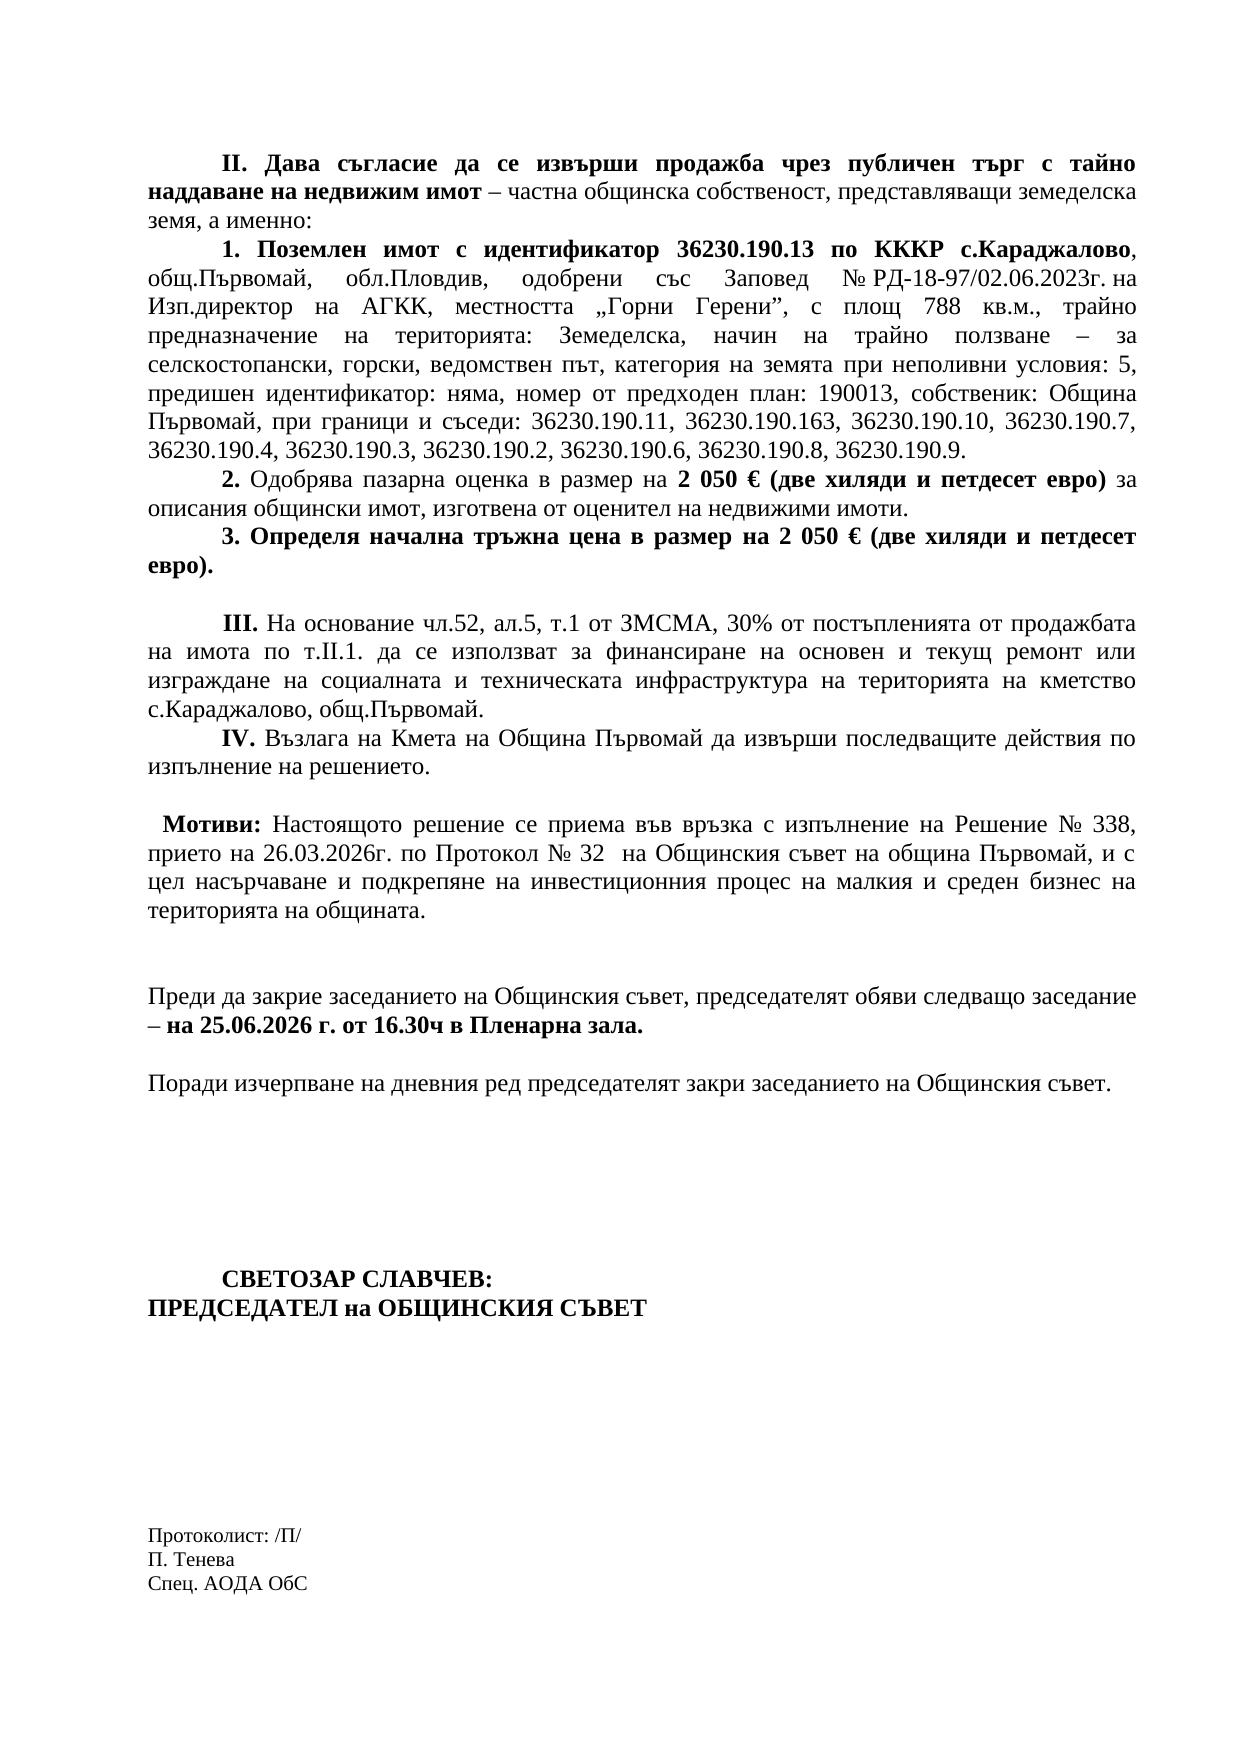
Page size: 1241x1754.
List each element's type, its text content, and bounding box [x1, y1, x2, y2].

text Преди да закрие заседанието на Общинския съвет, председателят обяви следващо заседание – на 25.06.2026 г. от 16.30ч в Пленарна зала. [148, 981, 1137, 1039]
text Мотиви: Настоящото решение се приема във връзка с изпълнение на Решение № 338, прието на 26.03.2026г. по Протокол № 32 на Общинския съвет на община Първомай, и с цел насърчаване и подкрепяне на инвестиционния процес на малкия и среден бизнес на територията на общината. [148, 809, 1137, 924]
text IV. Възлага на Кмета на Община Първомай да извърши последващите действия по изпълнение на решението. [148, 723, 1137, 780]
text СВЕТОЗАР СЛАВЧЕВ: [148, 1264, 1137, 1293]
text 1. Поземлен имот с идентификатор 36230.190.13 по КККР с.Караджалово, общ.Първомай, обл.Пловдив, одобрени със Заповед № РД-18-97/02.06.2023г. на Изп.директор на АГКК, местността „Горни Герени”, с площ 788 кв.м., трайно предназначение на територията: Земеделска, начин на трайно ползване – за селскостопански, горски, ведомствен път, категория на земята при неполивни условия: 5, предишен идентификатор: няма, номер от предходен план: 190013, собственик: Община Първомай, при граници и съседи: 36230.190.11, 36230.190.163, 36230.190.10, 36230.190.7, 36230.190.4, 36230.190.3, 36230.190.2, 36230.190.6, 36230.190.8, 36230.190.9. [148, 234, 1137, 464]
text ПРЕДСЕДАТЕЛ на ОБЩИНСКИЯ СЪВЕТ [148, 1293, 1137, 1322]
text 3. Определя начална тръжна цена в размер на 2 050 € (две хиляди и петдесет евро). [148, 521, 1137, 579]
text Спец. АОДА ОбС [148, 1571, 1137, 1595]
text 2. Одобрява пазарна оценка в размер на 2 050 € (две хиляди и петдесет евро) за описания общински имот, изготвена от оценител на недвижими имоти. [148, 464, 1137, 521]
text Поради изчерпване на дневния ред председателят закри заседанието на Общинския съвет. [148, 1068, 1137, 1096]
text П. Тенева [148, 1547, 1137, 1571]
text III. На основание чл.52, ал.5, т.1 от ЗМСМА, 30% от постъпленията от продажбата на имота по т.II.1. да се използват за финансиране на основен и текущ ремонт или изграждане на социалната и техническата инфраструктура на територията на кметство с.Караджалово, общ.Първомай. [148, 608, 1137, 723]
text II. Дава съгласие да се извърши продажба чрез публичен търг с тайно наддаване на недвижим имот – частна общинска собственост, представляващи земеделска земя, а именно: [148, 148, 1137, 234]
text Протоколист: /П/ [148, 1523, 1137, 1547]
